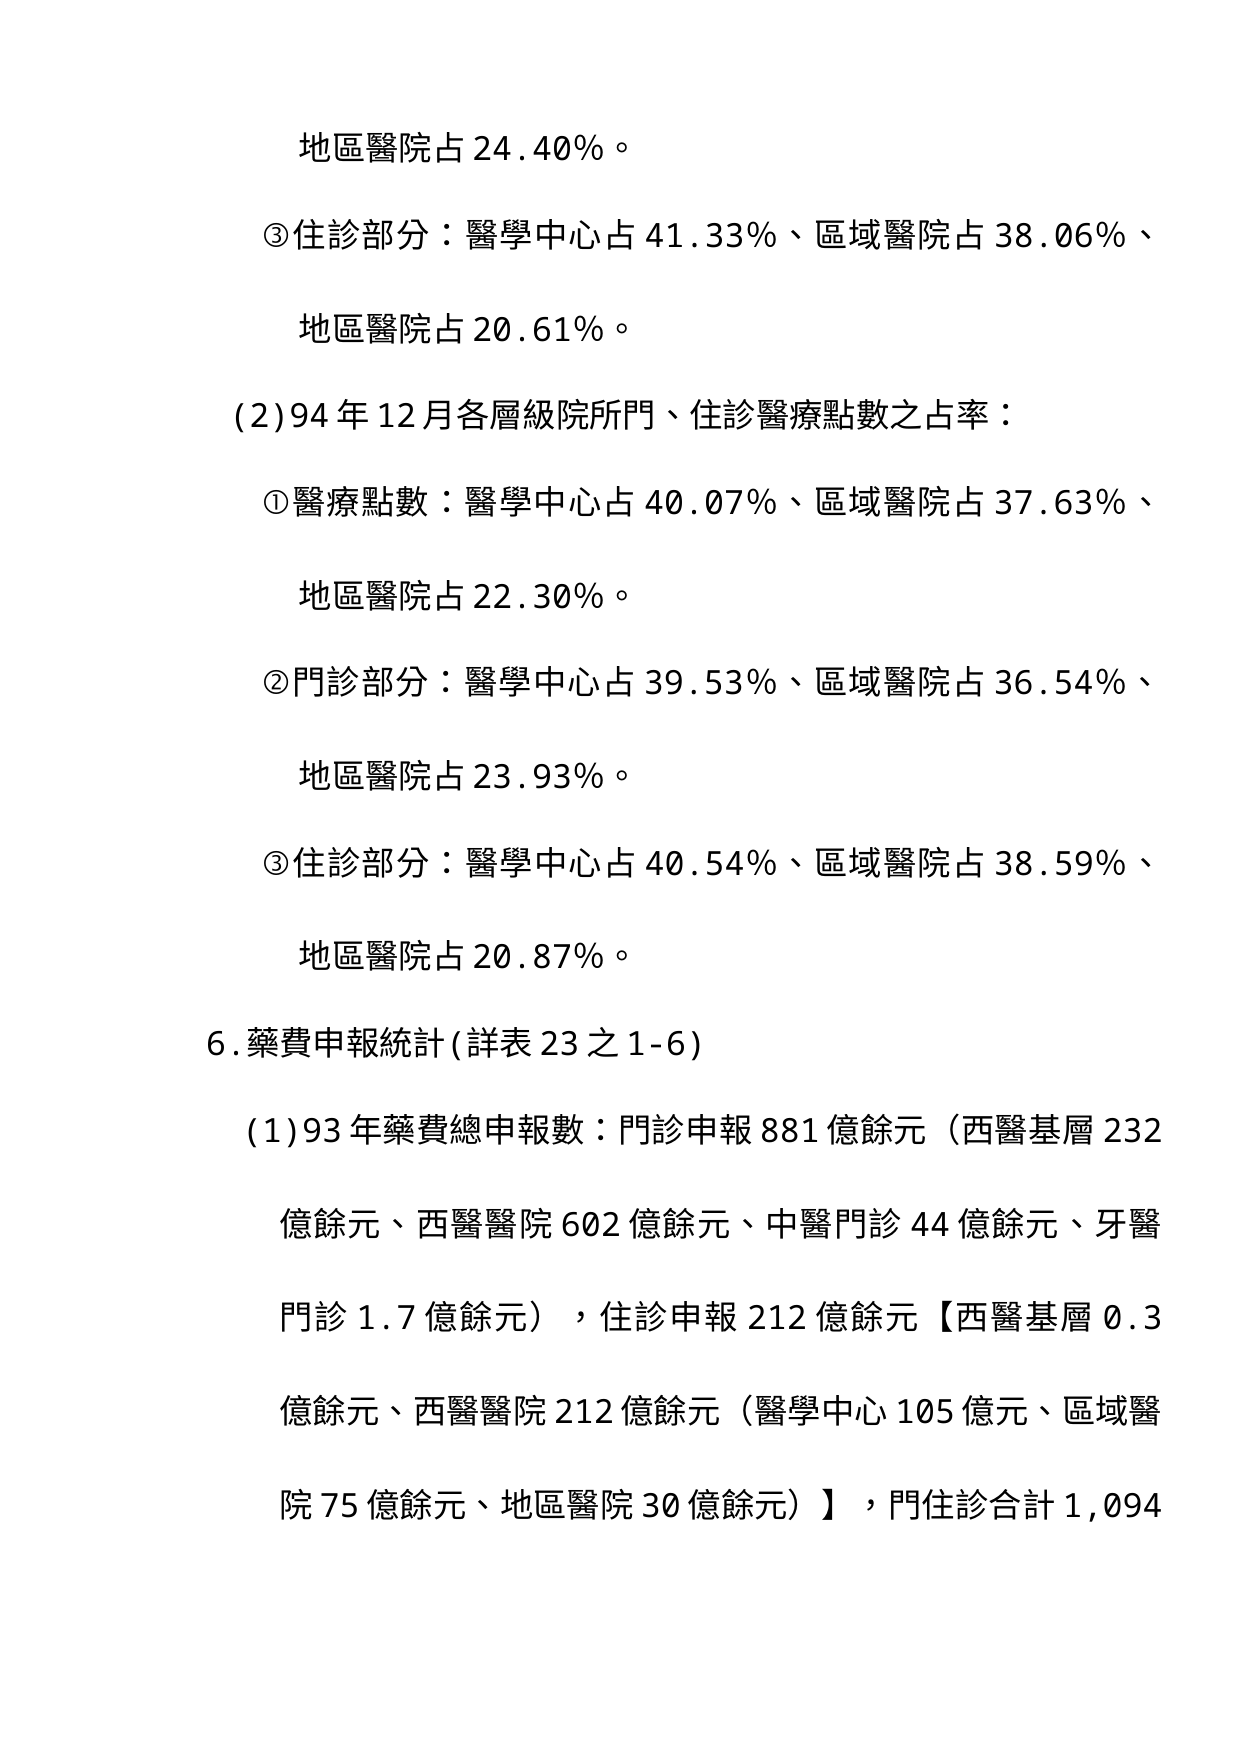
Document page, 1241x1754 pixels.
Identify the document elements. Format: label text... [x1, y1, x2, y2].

text (2)94年12月各層級院所門、住診醫療點數之占率： [229, 372, 1162, 434]
text 住診部分：醫學中心占40.54％、區域醫院占38.59％、地區醫院占20.87％。 [261, 819, 1162, 975]
text 地區醫院占24.40％。 [261, 104, 1162, 167]
text 住診部分：醫學中心占41.33％、區域醫院占38.06％、地區醫院占20.61％。 [261, 191, 1162, 347]
text 門診部分：醫學中心占39.53％、區域醫院占36.54％、地區醫院占23.93％。 [261, 639, 1162, 795]
text 6.藥費申報統計(詳表23之1-6) [206, 999, 1162, 1062]
text 醫療點數：醫學中心占40.07％、區域醫院占37.63％、地區醫院占22.30％。 [261, 458, 1162, 614]
text (1)93年藥費總申報數：門診申報881億餘元（西醫基層232億餘元、西醫醫院602億餘元、中醫門診44億餘元、牙醫門診1.7億餘元），住診申報212億餘元【西醫基層0.3億餘元、西醫醫院212億餘元（醫學中心105億元、區域醫院75億餘元、地區醫院30億餘元）】，門住診合計1,094 [242, 1086, 1162, 1524]
